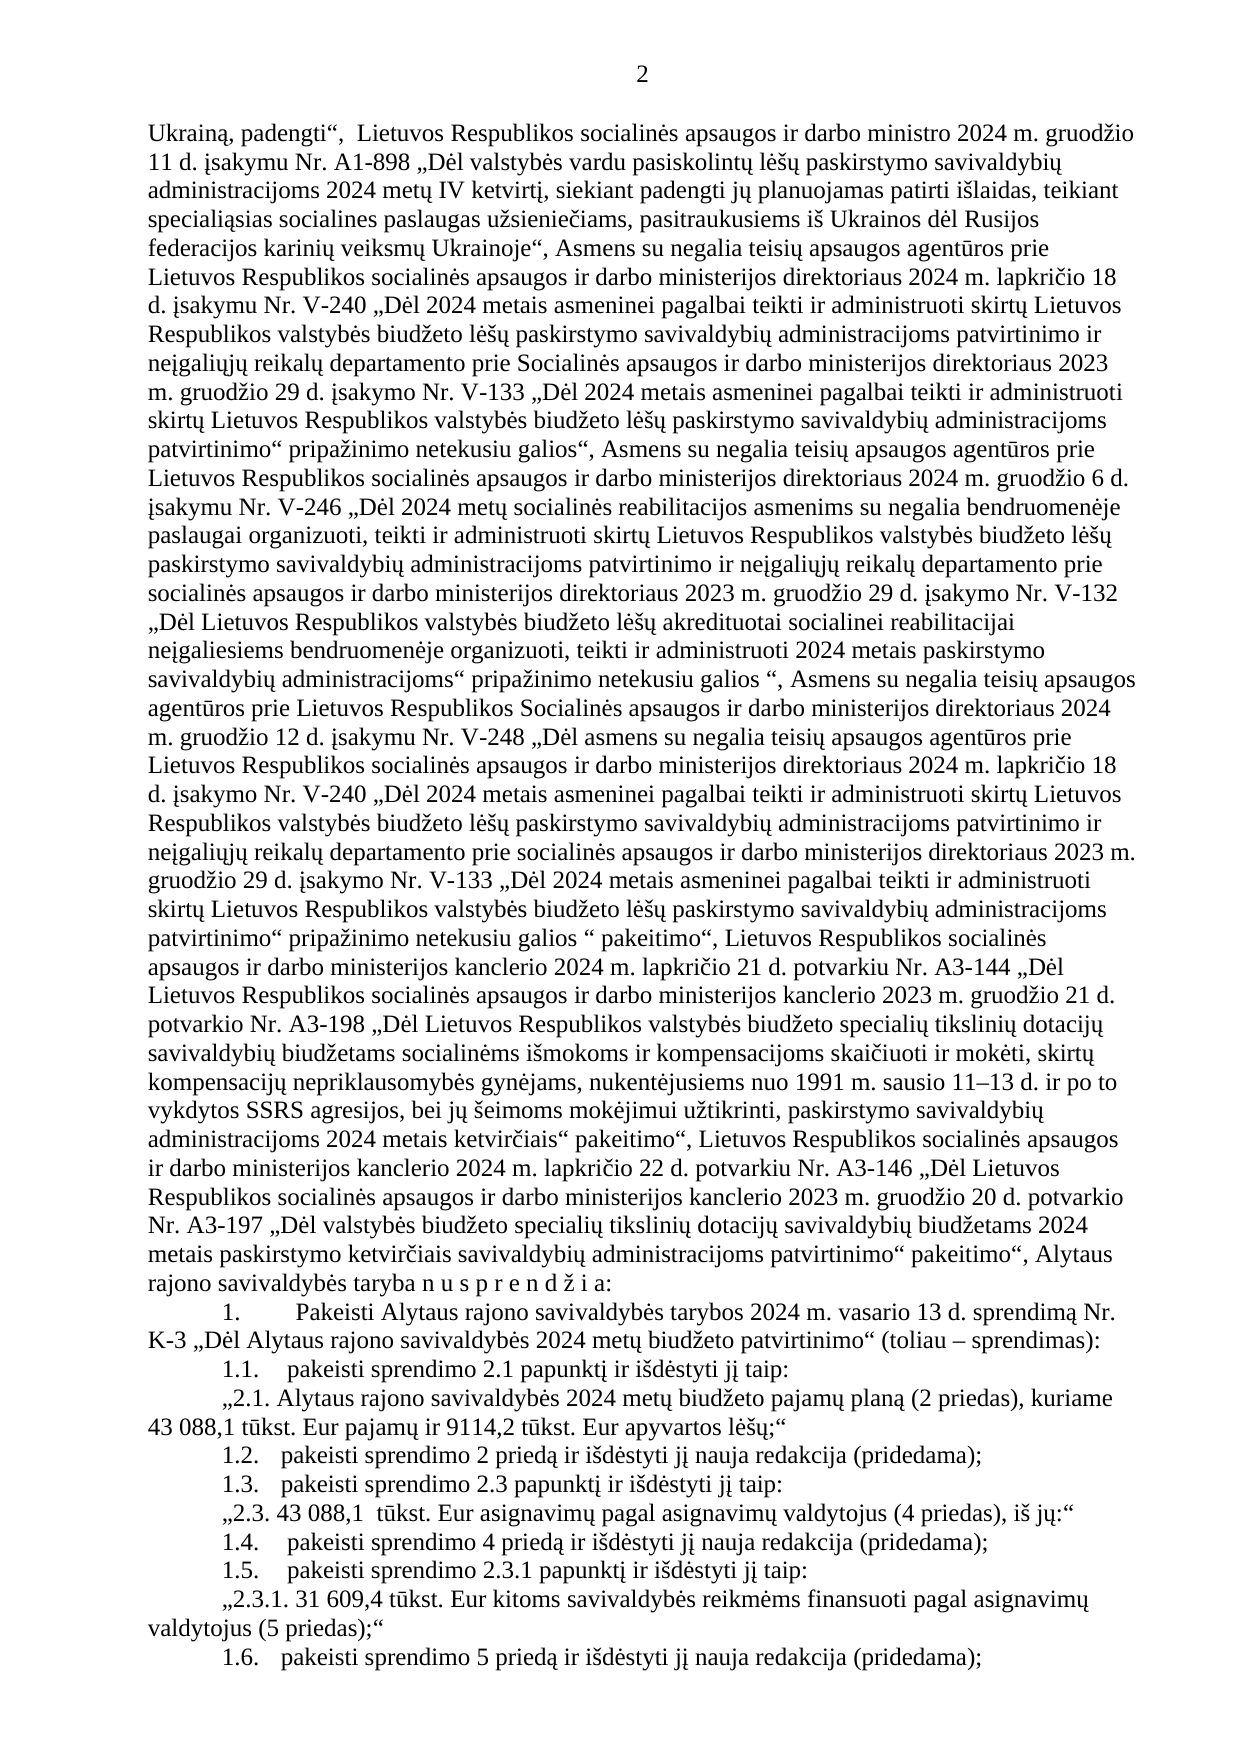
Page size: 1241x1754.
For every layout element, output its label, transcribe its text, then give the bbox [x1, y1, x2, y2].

text 1.6. pakeisti sprendimo 5 priedą ir išdėstyti jį nauja redakcija (pridedama); [148, 1642, 1137, 1671]
text Ukrainą, padengti“, Lietuvos Respublikos socialinės apsaugos ir darbo ministro 2024 m. gruodžio 11 d. įsakymu Nr. A1-898 „Dėl valstybės vardu pasiskolintų lėšų paskirstymo savivaldybių administracijoms 2024 metų IV ketvirtį, siekiant padengti jų planuojamas patirti išlaidas, teikiant specialiąsias socialines paslaugas užsieniečiams, pasitraukusiems iš Ukrainos dėl Rusijos federacijos karinių veiksmų Ukrainoje“, Asmens su negalia teisių apsaugos agentūros prie Lietuvos Respublikos socialinės apsaugos ir darbo ministerijos direktoriaus 2024 m. lapkričio 18 d. įsakymu Nr. V-240 „Dėl 2024 metais asmeninei pagalbai teikti ir administruoti skirtų Lietuvos Respublikos valstybės biudžeto lėšų paskirstymo savivaldybių administracijoms patvirtinimo ir neįgaliųjų reikalų departamento prie Socialinės apsaugos ir darbo ministerijos direktoriaus 2023 m. gruodžio 29 d. įsakymo Nr. V-133 „Dėl 2024 metais asmeninei pagalbai teikti ir administruoti skirtų Lietuvos Respublikos valstybės biudžeto lėšų paskirstymo savivaldybių administracijoms patvirtinimo“ pripažinimo netekusiu galios“, Asmens su negalia teisių apsaugos agentūros prie Lietuvos Respublikos socialinės apsaugos ir darbo ministerijos direktoriaus 2024 m. gruodžio 6 d. įsakymu Nr. V-246 „Dėl 2024 metų socialinės reabilitacijos asmenims su negalia bendruomenėje paslaugai organizuoti, teikti ir administruoti skirtų Lietuvos Respublikos valstybės biudžeto lėšų paskirstymo savivaldybių administracijoms patvirtinimo ir neįgaliųjų reikalų departamento prie socialinės apsaugos ir darbo ministerijos direktoriaus 2023 m. gruodžio 29 d. įsakymo Nr. V-132 „Dėl Lietuvos Respublikos valstybės biudžeto lėšų akredituotai socialinei reabilitacijai neįgaliesiems bendruomenėje organizuoti, teikti ir administruoti 2024 metais paskirstymo savivaldybių administracijoms“ pripažinimo netekusiu galios “, Asmens su negalia teisių apsaugos agentūros prie Lietuvos Respublikos Socialinės apsaugos ir darbo ministerijos direktoriaus 2024 m. gruodžio 12 d. įsakymu Nr. V-248 „Dėl asmens su negalia teisių apsaugos agentūros prie Lietuvos Respublikos socialinės apsaugos ir darbo ministerijos direktoriaus 2024 m. lapkričio 18 d. įsakymo Nr. V-240 „Dėl 2024 metais asmeninei pagalbai teikti ir administruoti skirtų Lietuvos Respublikos valstybės biudžeto lėšų paskirstymo savivaldybių administracijoms patvirtinimo ir neįgaliųjų reikalų departamento prie socialinės apsaugos ir darbo ministerijos direktoriaus 2023 m. gruodžio 29 d. įsakymo Nr. V-133 „Dėl 2024 metais asmeninei pagalbai teikti ir administruoti skirtų Lietuvos Respublikos valstybės biudžeto lėšų paskirstymo savivaldybių administracijoms patvirtinimo“ pripažinimo netekusiu galios “ pakeitimo“, Lietuvos Respublikos socialinės apsaugos ir darbo ministerijos kanclerio 2024 m. lapkričio 21 d. potvarkiu Nr. A3-144 „Dėl Lietuvos Respublikos socialinės apsaugos ir darbo ministerijos kanclerio 2023 m. gruodžio 21 d. potvarkio Nr. A3-198 „Dėl Lietuvos Respublikos valstybės biudžeto specialių tikslinių dotacijų savivaldybių biudžetams socialinėms išmokoms ir kompensacijoms skaičiuoti ir mokėti, skirtų kompensacijų nepriklausomybės gynėjams, nukentėjusiems nuo 1991 m. sausio 11–13 d. ir po to vykdytos SSRS agresijos, bei jų šeimoms mokėjimui užtikrinti, paskirstymo savivaldybių administracijoms 2024 metais ketvirčiais“ pakeitimo“, Lietuvos Respublikos socialinės apsaugos ir darbo ministerijos kanclerio 2024 m. lapkričio 22 d. potvarkiu Nr. A3-146 „Dėl Lietuvos Respublikos socialinės apsaugos ir darbo ministerijos kanclerio 2023 m. gruodžio 20 d. potvarkio Nr. A3-197 „Dėl valstybės biudžeto specialių tikslinių dotacijų savivaldybių biudžetams 2024 metais paskirstymo ketvirčiais savivaldybių administracijoms patvirtinimo“ pakeitimo“, Alytaus rajono savivaldybės taryba n u s p r e n d ž i a: [148, 118, 1137, 1297]
text 1. Pakeisti Alytaus rajono savivaldybės tarybos 2024 m. vasario 13 d. sprendimą Nr. K-3 „Dėl Alytaus rajono savivaldybės 2024 metų biudžeto patvirtinimo“ (toliau – sprendimas): [148, 1297, 1137, 1354]
text „2.3. 43 088,1 tūkst. Eur asignavimų pagal asignavimų valdytojus (4 priedas), iš jų:“ [148, 1498, 1137, 1527]
text 1.4. pakeisti sprendimo 4 priedą ir išdėstyti jį nauja redakcija (pridedama); [148, 1527, 1137, 1556]
text „2.3.1. 31 609,4 tūkst. Eur kitoms savivaldybės reikmėms finansuoti pagal asignavimų valdytojus (5 priedas);“ [148, 1584, 1137, 1642]
text 1.3. pakeisti sprendimo 2.3 papunktį ir išdėstyti jį taip: [148, 1469, 1137, 1498]
text 1.2. pakeisti sprendimo 2 priedą ir išdėstyti jį nauja redakcija (pridedama); [148, 1441, 1137, 1469]
text „2.1. Alytaus rajono savivaldybės 2024 metų biudžeto pajamų planą (2 priedas), kuriame 43 088,1 tūkst. Eur pajamų ir 9114,2 tūkst. Eur apyvartos lėšų;“ [148, 1383, 1137, 1441]
text 1.5. pakeisti sprendimo 2.3.1 papunktį ir išdėstyti jį taip: [148, 1556, 1137, 1584]
text 1.1. pakeisti sprendimo 2.1 papunktį ir išdėstyti jį taip: [148, 1354, 1137, 1383]
